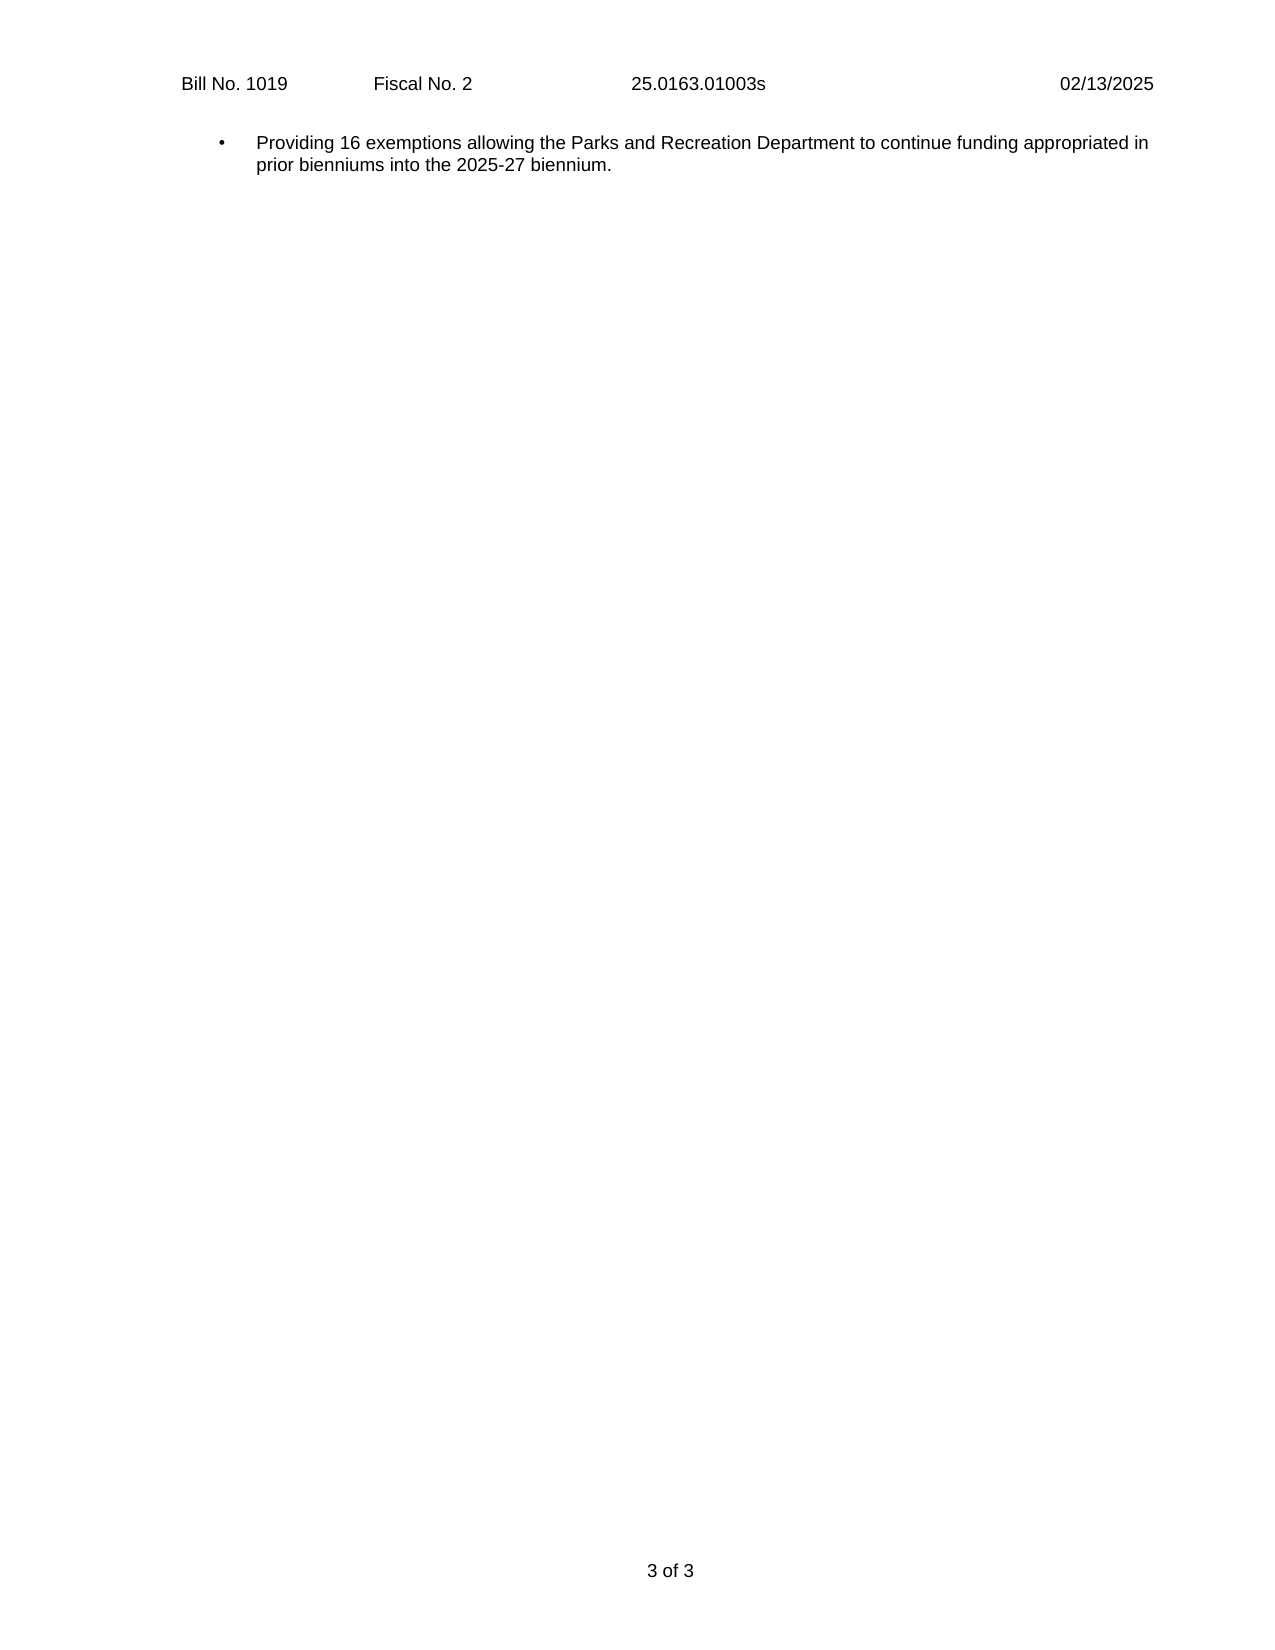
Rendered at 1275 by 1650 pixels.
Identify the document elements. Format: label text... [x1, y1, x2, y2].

list Providing 16 exemptions allowing the Parks and Recreation Department to continue funding appropriated in prior bienniums into the 2025-27 biennium. [219, 132, 1154, 175]
